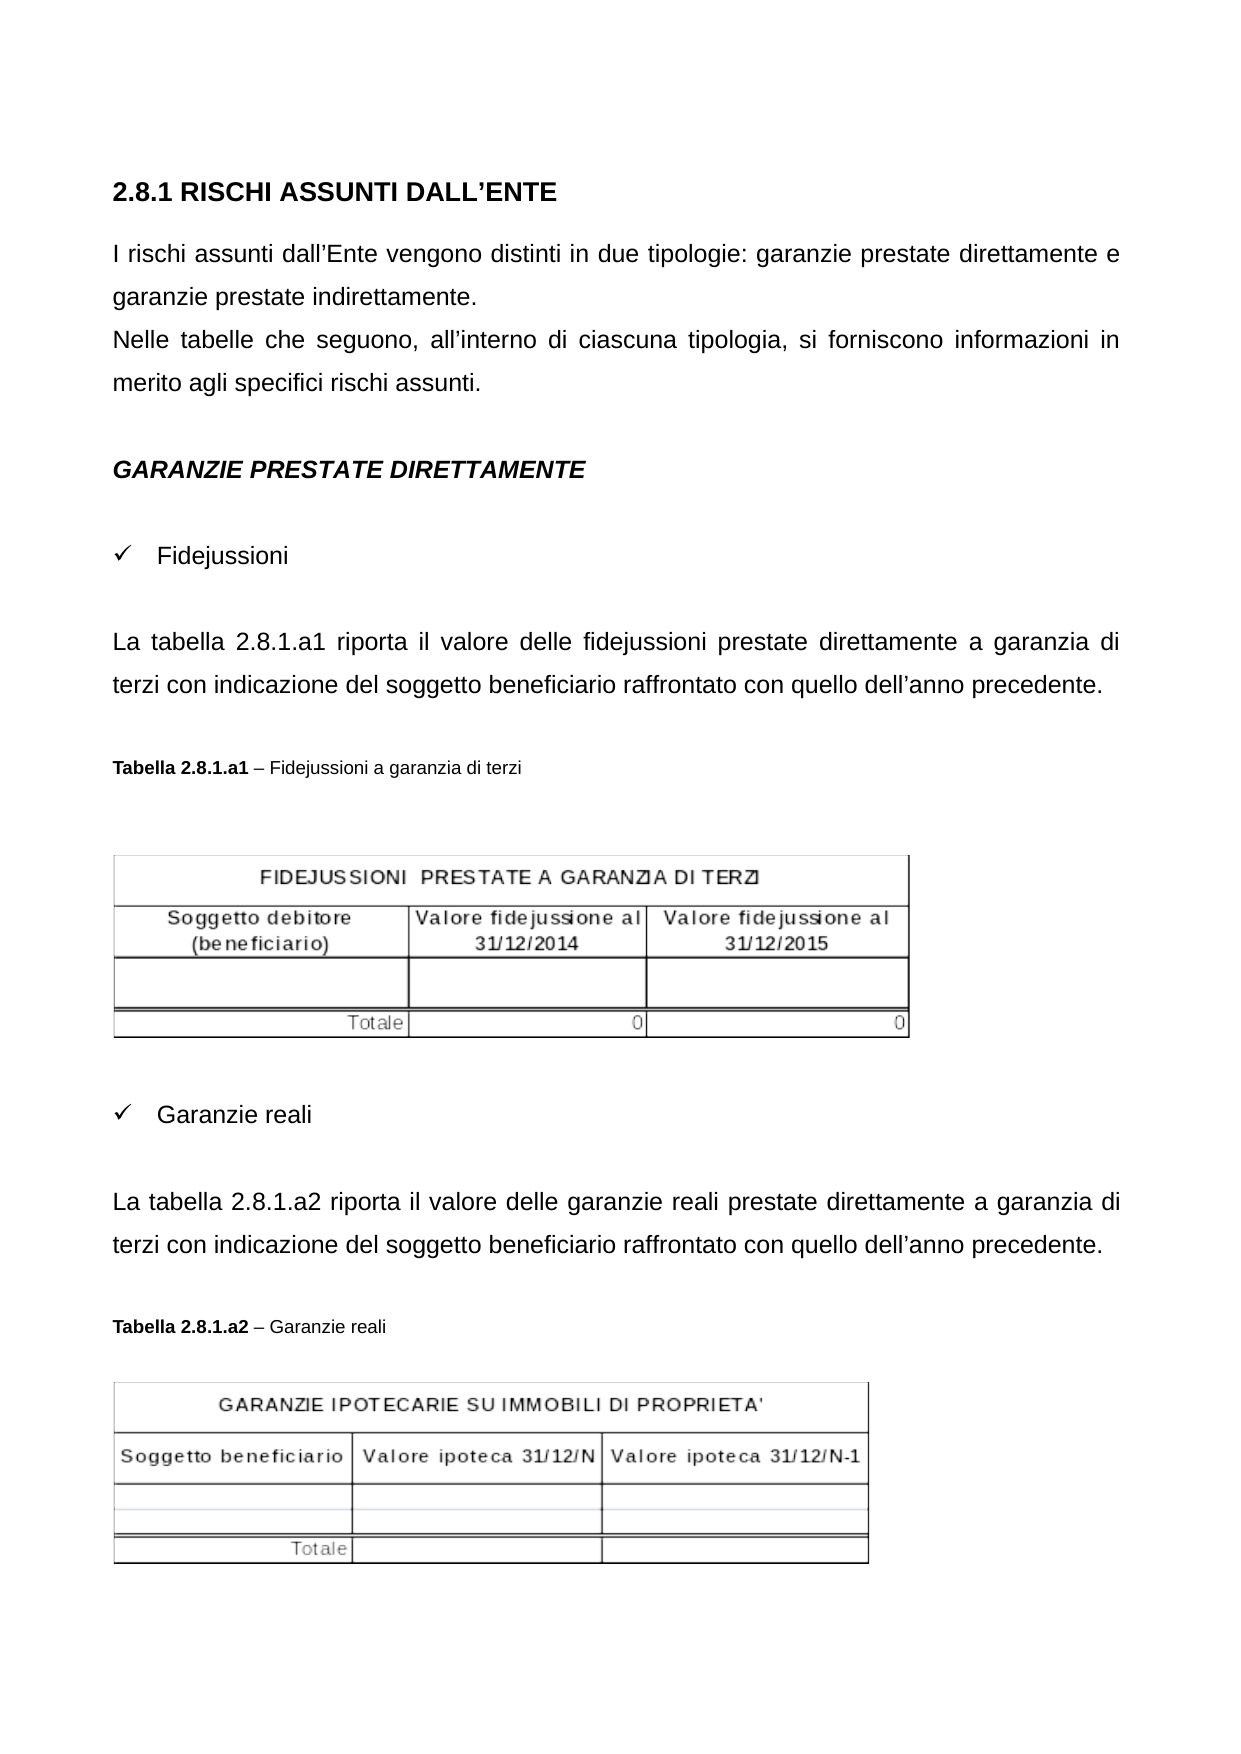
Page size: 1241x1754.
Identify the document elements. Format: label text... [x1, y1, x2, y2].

text La tabella 2.8.1.a2 riporta il valore delle garanzie reali prestate direttamente a garanzia di terzi con indicazione del soggetto beneficiario raffrontato con quello dell’anno precedente. [112, 1187, 1122, 1258]
text La tabella 2.8.1.a1 riporta il valore delle fidejussioni prestate direttamente a garanzia di terzi con indicazione del soggetto beneficiario raffrontato con quello dell’anno precedente. [112, 627, 1122, 699]
text I rischi assunti dall’Ente vengono distinti in due tipologie: garanzie prestate direttamente e garanzie prestate indirettamente. [112, 239, 1122, 311]
list Fidejussioni [112, 541, 1122, 570]
text Nelle tabelle che seguono, all’interno di ciascuna tipologia, si forniscono informazioni in merito agli specifici rischi assunti. [112, 325, 1122, 397]
list Garanzie reali [112, 1100, 1122, 1129]
text Tabella 2.8.1.a2 – Garanzie reali [112, 1316, 1122, 1337]
text Tabella 2.8.1.a1 – Fidejussioni a garanzia di terzi [112, 757, 1122, 778]
subtitle 2.8.1 RISCHI ASSUNTI DALL’ENTE [112, 176, 1122, 208]
text GARANZIE PRESTATE DIRETTAMENTE [112, 454, 1122, 483]
